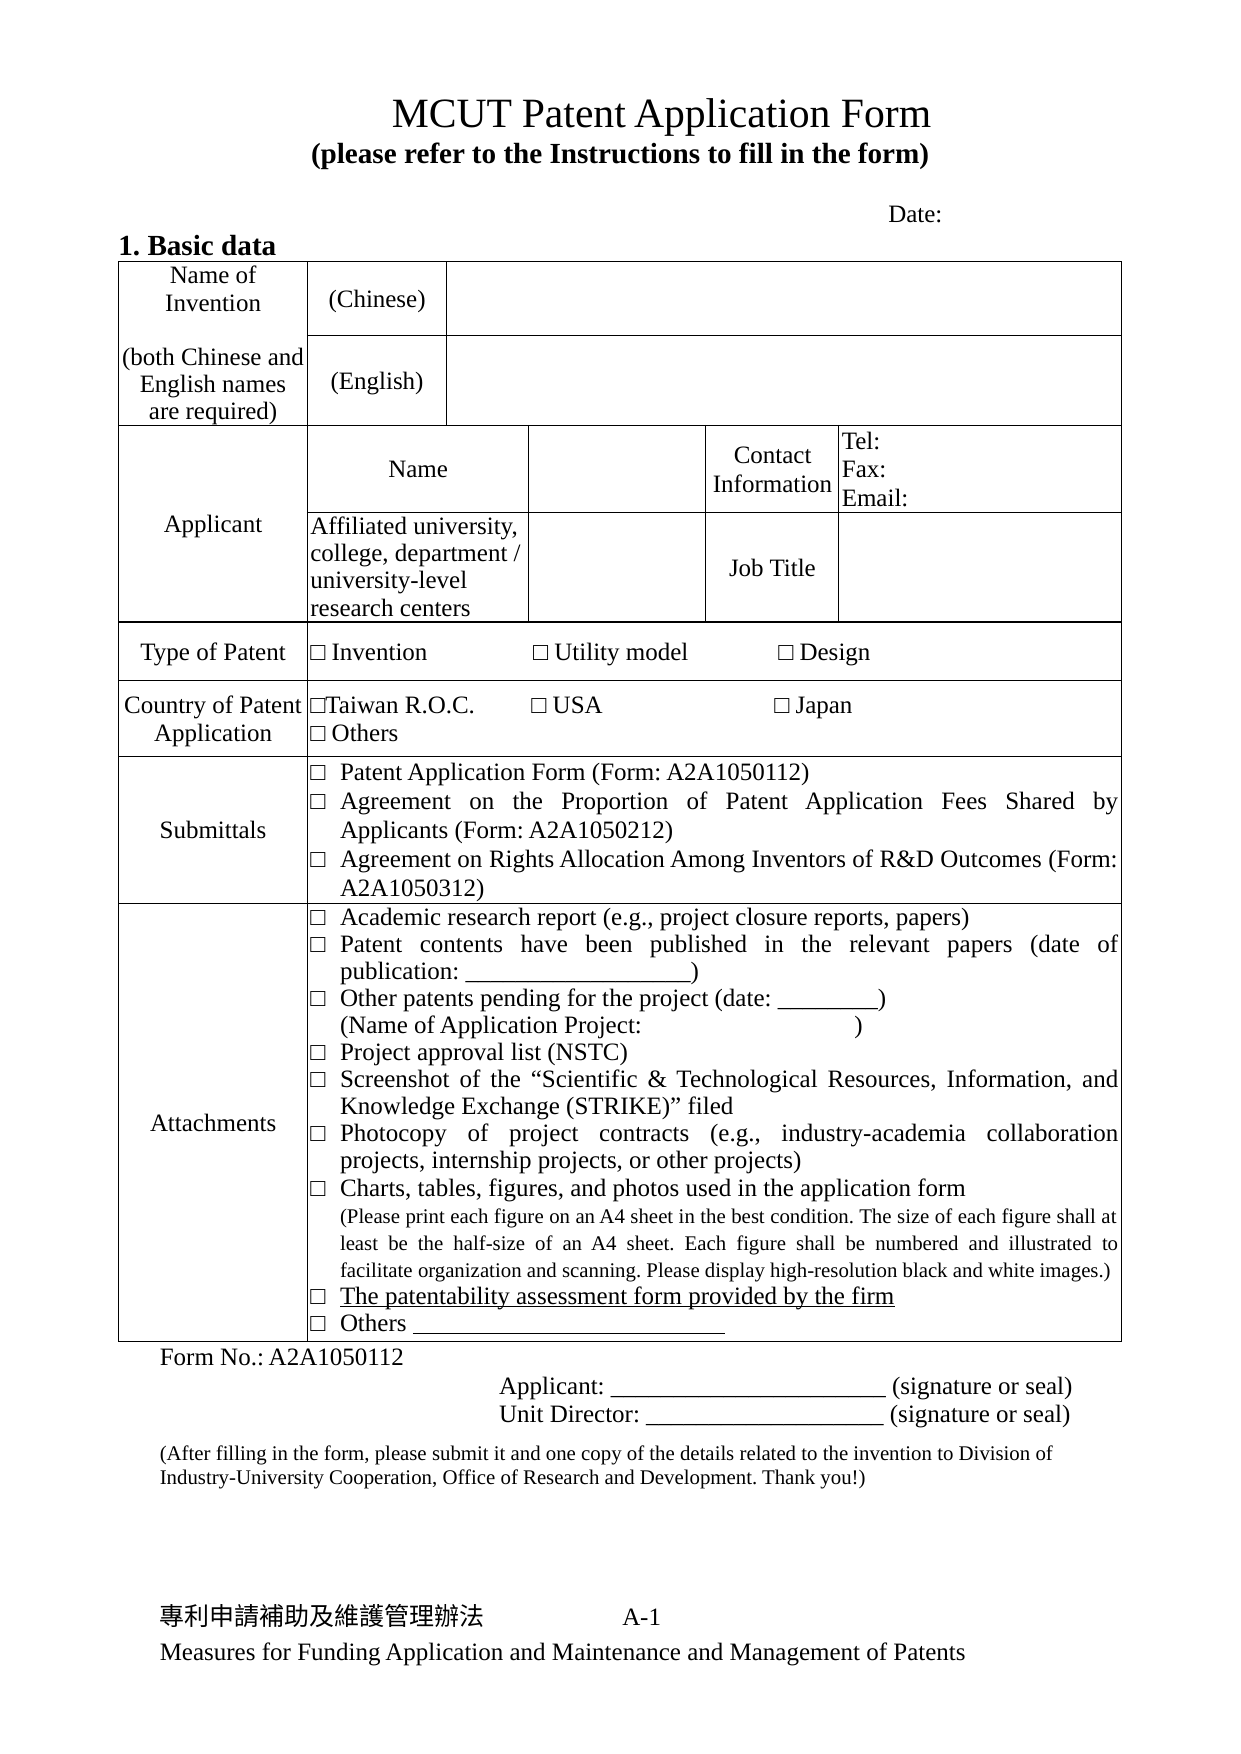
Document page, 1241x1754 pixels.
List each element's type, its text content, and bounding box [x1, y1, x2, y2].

table_cell Tel: Fax: Email: [839, 426, 1121, 512]
table_cell Attachments [119, 904, 307, 1341]
table_cell □ Invention □ Utility model □ Design [308, 623, 1121, 680]
table_cell [839, 513, 1121, 621]
table_cell Affiliated university, college, department / university-level research centers [308, 513, 528, 621]
table_header (Chinese) [308, 262, 446, 335]
table_header [447, 262, 1121, 335]
text MCUT Patent Application Form [159, 89, 1163, 137]
text (After filling in the form, please submit it and one copy of the details related to the invention to Division of Industry-University Cooperation, Office of Research and Development. Thank you!) [159, 1441, 1081, 1489]
table_cell □ Academic research report (e.g., project closure reports, papers) □ Patent contents have been published in the relevant papers (date of publication: __________________) □ Other patents pending for the project (date: ________) (Name of Application Project: ) □ Project approval list (NSTC) □ Screenshot of the “Scientific & Technological Resources, Information, and Knowledge Exchange (STRIKE)” filed □ Photocopy of project contracts (e.g., industry-academia collaboration projects, internship projects, or other projects) □ Charts, tables, figures, and photos used in the application form (Please print each figure on an A4 sheet in the best condition. The size of each figure shall at least be the half-size of an A4 sheet. Each figure shall be numbered and illustrated to facilitate organization and scanning. Please display high-resolution black and white images.) □ The patentability assessment form provided by the firm □ Others [308, 904, 1121, 1341]
table_cell Applicant [119, 426, 307, 621]
table_header Name of Invention (both Chinese and English names are required) [119, 262, 307, 425]
table_cell Contact Information [706, 426, 838, 512]
table_cell (English) [308, 336, 446, 425]
text Form No.: A2A1050112 [159, 1342, 1081, 1371]
table_cell [529, 513, 705, 621]
text 1. Basic data [118, 228, 1134, 261]
table_cell □Taiwan R.O.C. □ USA □ Japan □ Others [308, 681, 1121, 756]
table_cell Type of Patent [119, 623, 307, 680]
text Applicant: ______________________ (signature or seal) [159, 1371, 1081, 1399]
text (please refer to the Instructions to fill in the form) [159, 137, 1081, 170]
table_cell Job Title [706, 513, 838, 621]
table_cell Submittals [119, 757, 307, 902]
table_cell [447, 336, 1121, 425]
table_cell Name [308, 426, 528, 512]
table_cell Country of Patent Application [119, 681, 307, 756]
text Unit Director: ___________________ (signature or seal) [159, 1399, 1081, 1428]
text Date: [497, 199, 942, 228]
table_cell [529, 426, 705, 512]
table_cell □ Patent Application Form (Form: A2A1050112) □ Agreement on the Proportion of Patent Application Fees Shared by Applicants (Form: A2A1050212) □ Agreement on Rights Allocation Among Inventors of R&D Outcomes (Form: A2A1050312) [308, 757, 1121, 902]
